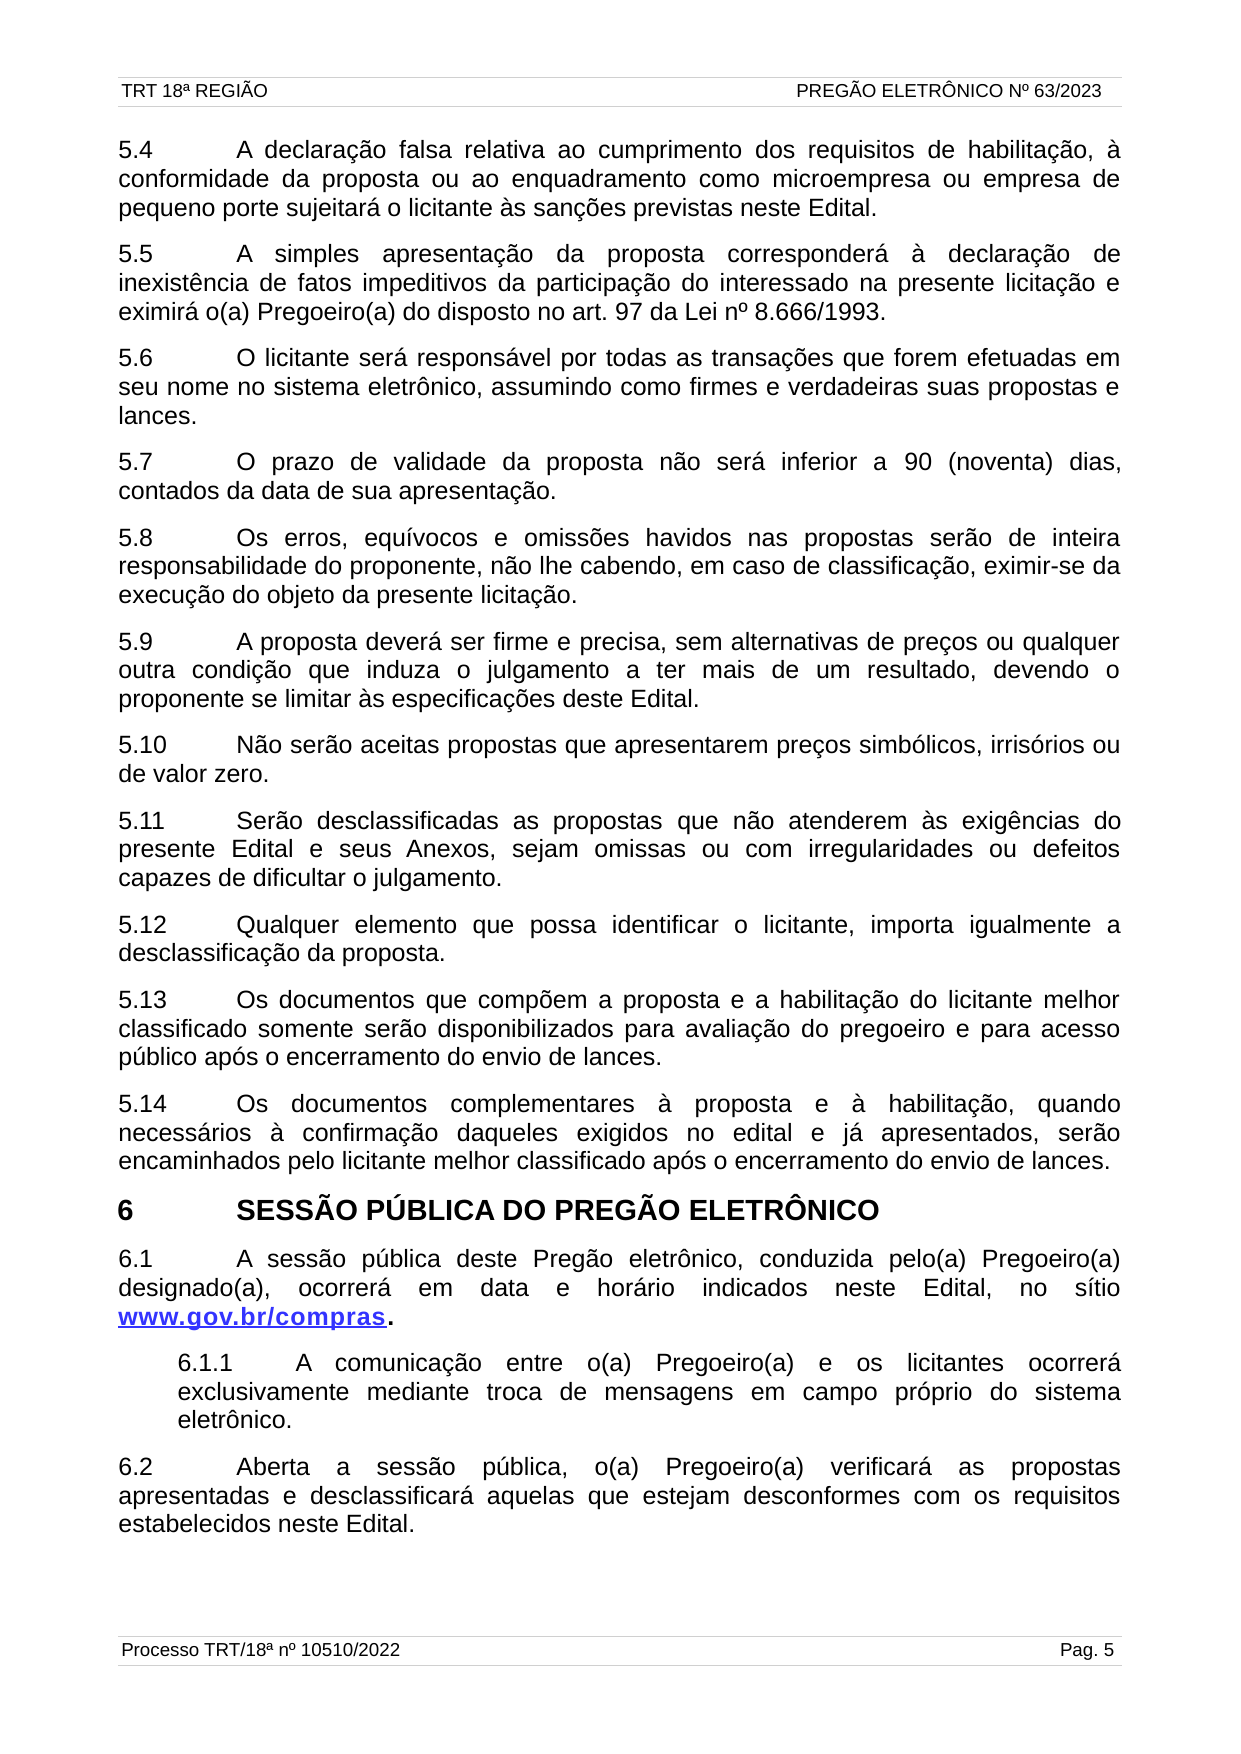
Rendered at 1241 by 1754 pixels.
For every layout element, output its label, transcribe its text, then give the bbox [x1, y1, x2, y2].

text 6.2 Aberta a sessão pública, o(a) Pregoeiro(a) verificará as propostas apresentadas e desclassificará aquelas que estejam desconformes com os requisitos estabelecidos neste Edital. [118, 1452, 1122, 1538]
text 5.5 A simples apresentação da proposta corresponderá à declaração de inexistência de fatos impeditivos da participação do interessado na presente licitação e eximirá o(a) Pregoeiro(a) do disposto no art. 97 da Lei nº 8.666/1993. [118, 239, 1122, 326]
text 6.1 A sessão pública deste Pregão eletrônico, conduzida pelo(a) Pregoeiro(a) designado(a), ocorrerá em data e horário indicados neste Edital, no sítio www.gov.br/compras. [118, 1244, 1122, 1330]
text 5.10 Não serão aceitas propostas que apresentarem preços simbólicos, irrisórios ou de valor zero. [118, 731, 1122, 788]
text 6 SESSÃO PÚBLICA DO PREGÃO ELETRÔNICO [117, 1193, 1122, 1226]
text 5.14 Os documentos complementares à proposta e à habilitação, quando necessários à confirmação daqueles exigidos no edital e já apresentados, serão encaminhados pelo licitante melhor classificado após o encerramento do envio de lances. [118, 1089, 1122, 1175]
list 5.12 Qualquer elemento que possa identificar o licitante, importa igualmente a desclassificação da proposta. [118, 910, 1122, 967]
text 5.7 O prazo de validade da proposta não será inferior a 90 (noventa) dias, contados da data de sua apresentação. [118, 447, 1122, 505]
text 5.11 Serão desclassificadas as propostas que não atenderem às exigências do presente Edital e seus Anexos, sejam omissas ou com irregularidades ou defeitos capazes de dificultar o julgamento. [118, 806, 1122, 892]
list 5.6 O licitante será responsável por todas as transações que forem efetuadas em seu nome no sistema eletrônico, assumindo como firmes e verdadeiras suas propostas e lances. [118, 343, 1122, 430]
text 6.1.1 A comunicação entre o(a) Pregoeiro(a) e os licitantes ocorrerá exclusivamente mediante troca de mensagens em campo próprio do sistema eletrônico. [177, 1348, 1122, 1434]
text 5.8 Os erros, equívocos e omissões havidos nas propostas serão de inteira responsabilidade do proponente, não lhe cabendo, em caso de classificação, eximir-se da execução do objeto da presente licitação. [118, 523, 1122, 609]
text 5.4 A declaração falsa relativa ao cumprimento dos requisitos de habilitação, à conformidade da proposta ou ao enquadramento como microempresa ou empresa de pequeno porte sujeitará o licitante às sanções previstas neste Edital. [118, 136, 1122, 222]
text 5.13 Os documentos que compõem a proposta e a habilitação do licitante melhor classificado somente serão disponibilizados para avaliação do pregoeiro e para acesso público após o encerramento do envio de lances. [118, 985, 1122, 1071]
text 5.9 A proposta deverá ser firme e precisa, sem alternativas de preços ou qualquer outra condição que induza o julgamento a ter mais de um resultado, devendo o proponente se limitar às especificações deste Edital. [118, 627, 1122, 713]
